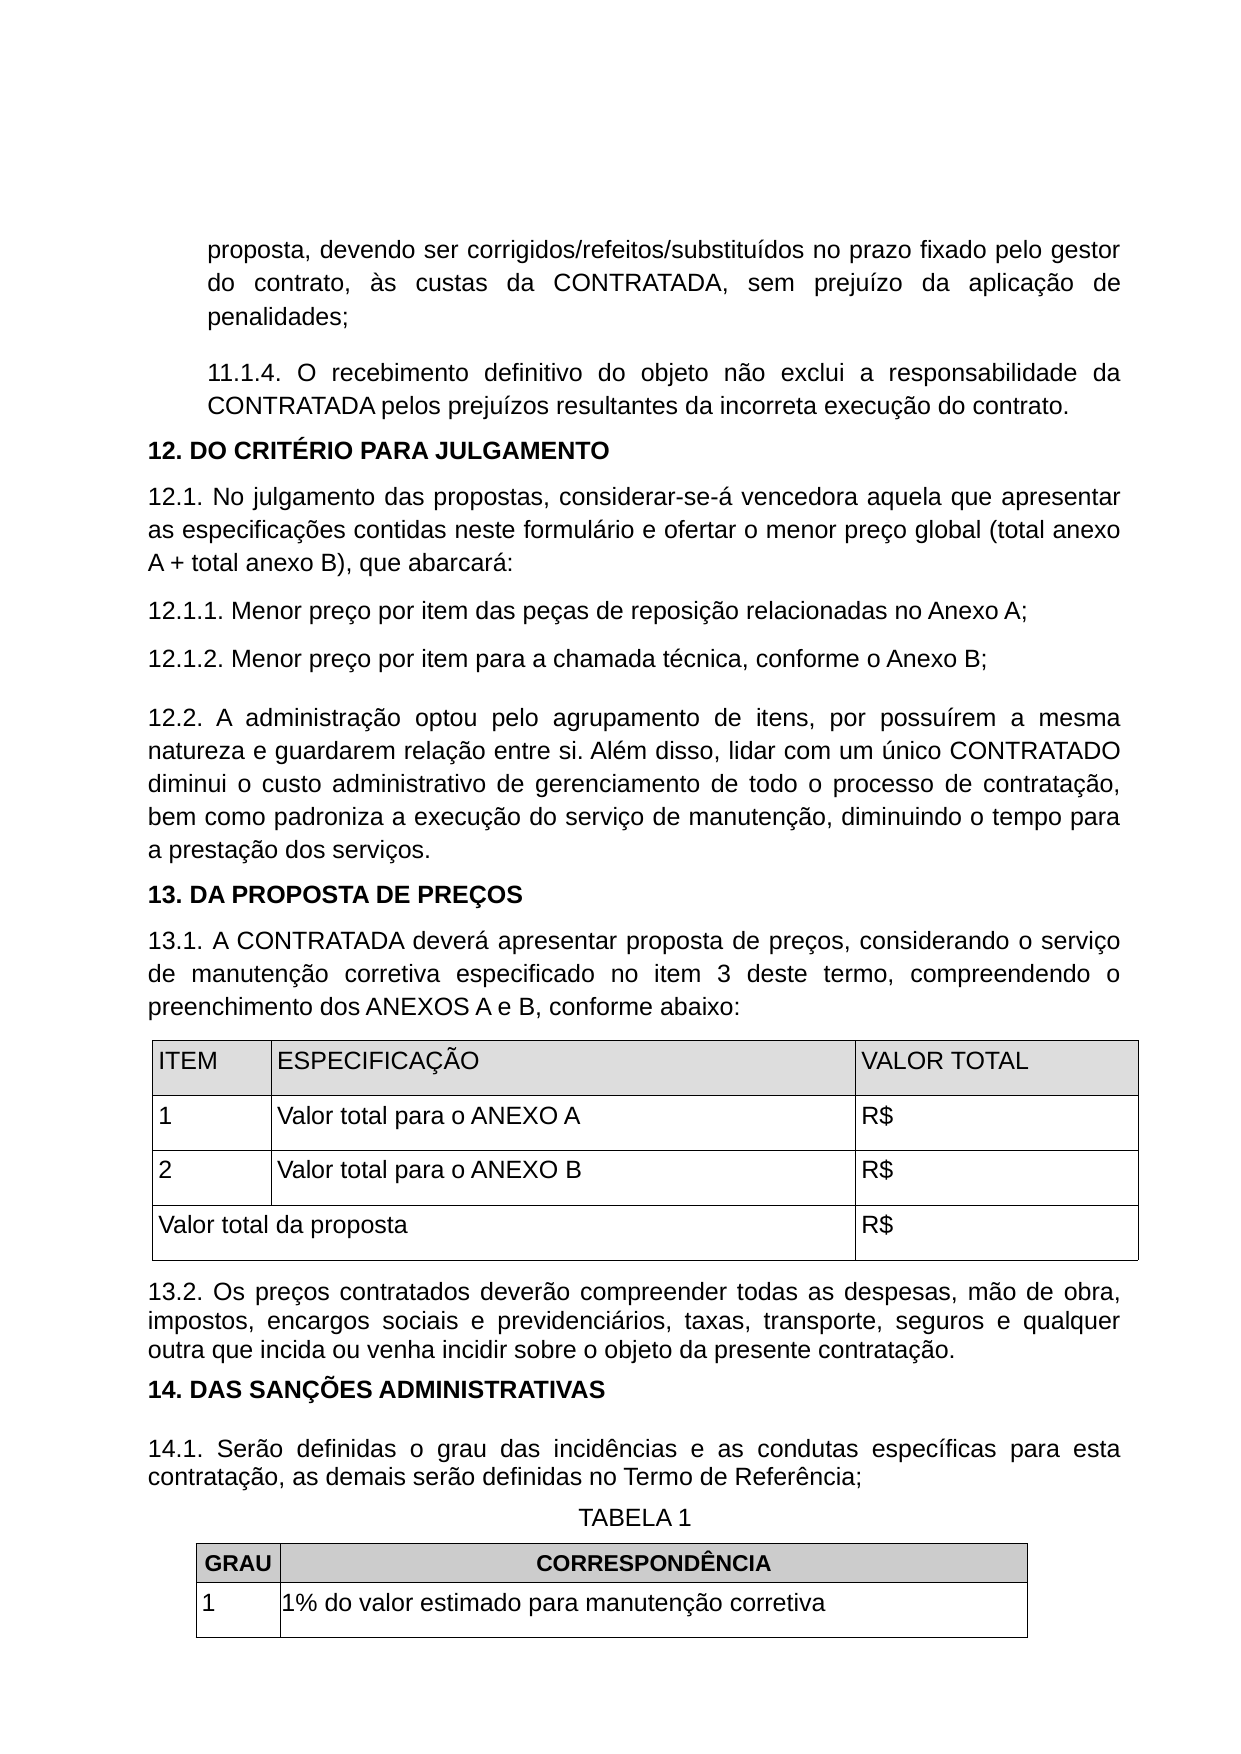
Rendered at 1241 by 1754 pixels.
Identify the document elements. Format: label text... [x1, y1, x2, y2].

text 14.1. Serão definidas o grau das incidências e as condutas específicas para esta contratação, as demais serão definidas no Termo de Referência; [148, 1433, 1122, 1491]
table_cell R$ [856, 1151, 1138, 1204]
table_cell 1 [197, 1583, 280, 1637]
table_cell R$ [856, 1206, 1138, 1259]
table_header VALOR TOTAL [856, 1041, 1138, 1095]
text 12.1.1. Menor preço por item das peças de reposição relacionadas no Anexo A; [148, 596, 1122, 625]
table_cell 1 [153, 1096, 271, 1150]
table_cell Valor total da proposta [153, 1206, 855, 1259]
text proposta, devendo ser corrigidos/refeitos/substituídos no prazo fixado pelo gestor do contrato, às custas da CONTRATADA, sem prejuízo da aplicação de penalidades; [207, 235, 1122, 330]
text 13.2. Os preços contratados deverão compreender todas as despesas, mão de obra, impostos, encargos sociais e previdenciários, taxas, transporte, seguros e qualquer outra que incida ou venha incidir sobre o objeto da presente contratação. [148, 1277, 1122, 1363]
text 13. DA PROPOSTA DE PREÇOS [148, 880, 1122, 908]
table_header ITEM [153, 1041, 271, 1095]
table_cell R$ [856, 1096, 1138, 1150]
table_cell Valor total para o ANEXO B [272, 1151, 855, 1204]
table_header CORRESPONDÊNCIA [281, 1544, 1027, 1582]
text 12.2. A administração optou pelo agrupamento de itens, por possuírem a mesma natureza e guardarem relação entre si. Além disso, lidar com um único CONTRATADO diminui o custo administrativo de gerenciamento de todo o processo de contratação, bem como padroniza a execução do serviço de manutenção, diminuindo o tempo para a prestação dos serviços. [148, 703, 1122, 864]
table_header ESPECIFICAÇÃO [272, 1041, 855, 1095]
text 12.1.2. Menor preço por item para a chamada técnica, conforme o Anexo B; [148, 643, 1122, 672]
text 12. DO CRITÉRIO PARA JULGAMENTO [148, 436, 1122, 464]
text TABELA 1 [148, 1503, 1122, 1532]
text 13.1. A CONTRATADA deverá apresentar proposta de preços, considerando o serviço de manutenção corretiva especificado no item 3 deste termo, compreendendo o preenchimento dos ANEXOS A e B, conforme abaixo: [148, 926, 1122, 1021]
table_cell Valor total para o ANEXO A [272, 1096, 855, 1150]
text 14. DAS SANÇÕES ADMINISTRATIVAS [148, 1375, 1122, 1404]
text 11.1.4. O recebimento definitivo do objeto não exclui a responsabilidade da CONTRATADA pelos prejuízos resultantes da incorreta execução do contrato. [207, 358, 1122, 420]
table_header GRAU [197, 1544, 280, 1582]
table_cell 2 [153, 1151, 271, 1204]
text 12.1. No julgamento das propostas, considerar-se-á vencedora aquela que apresentar as especificações contidas neste formulário e ofertar o menor preço global (total anexo A + total anexo B), que abarcará: [148, 482, 1122, 577]
table_cell 1% do valor estimado para manutenção corretiva [281, 1583, 1027, 1637]
